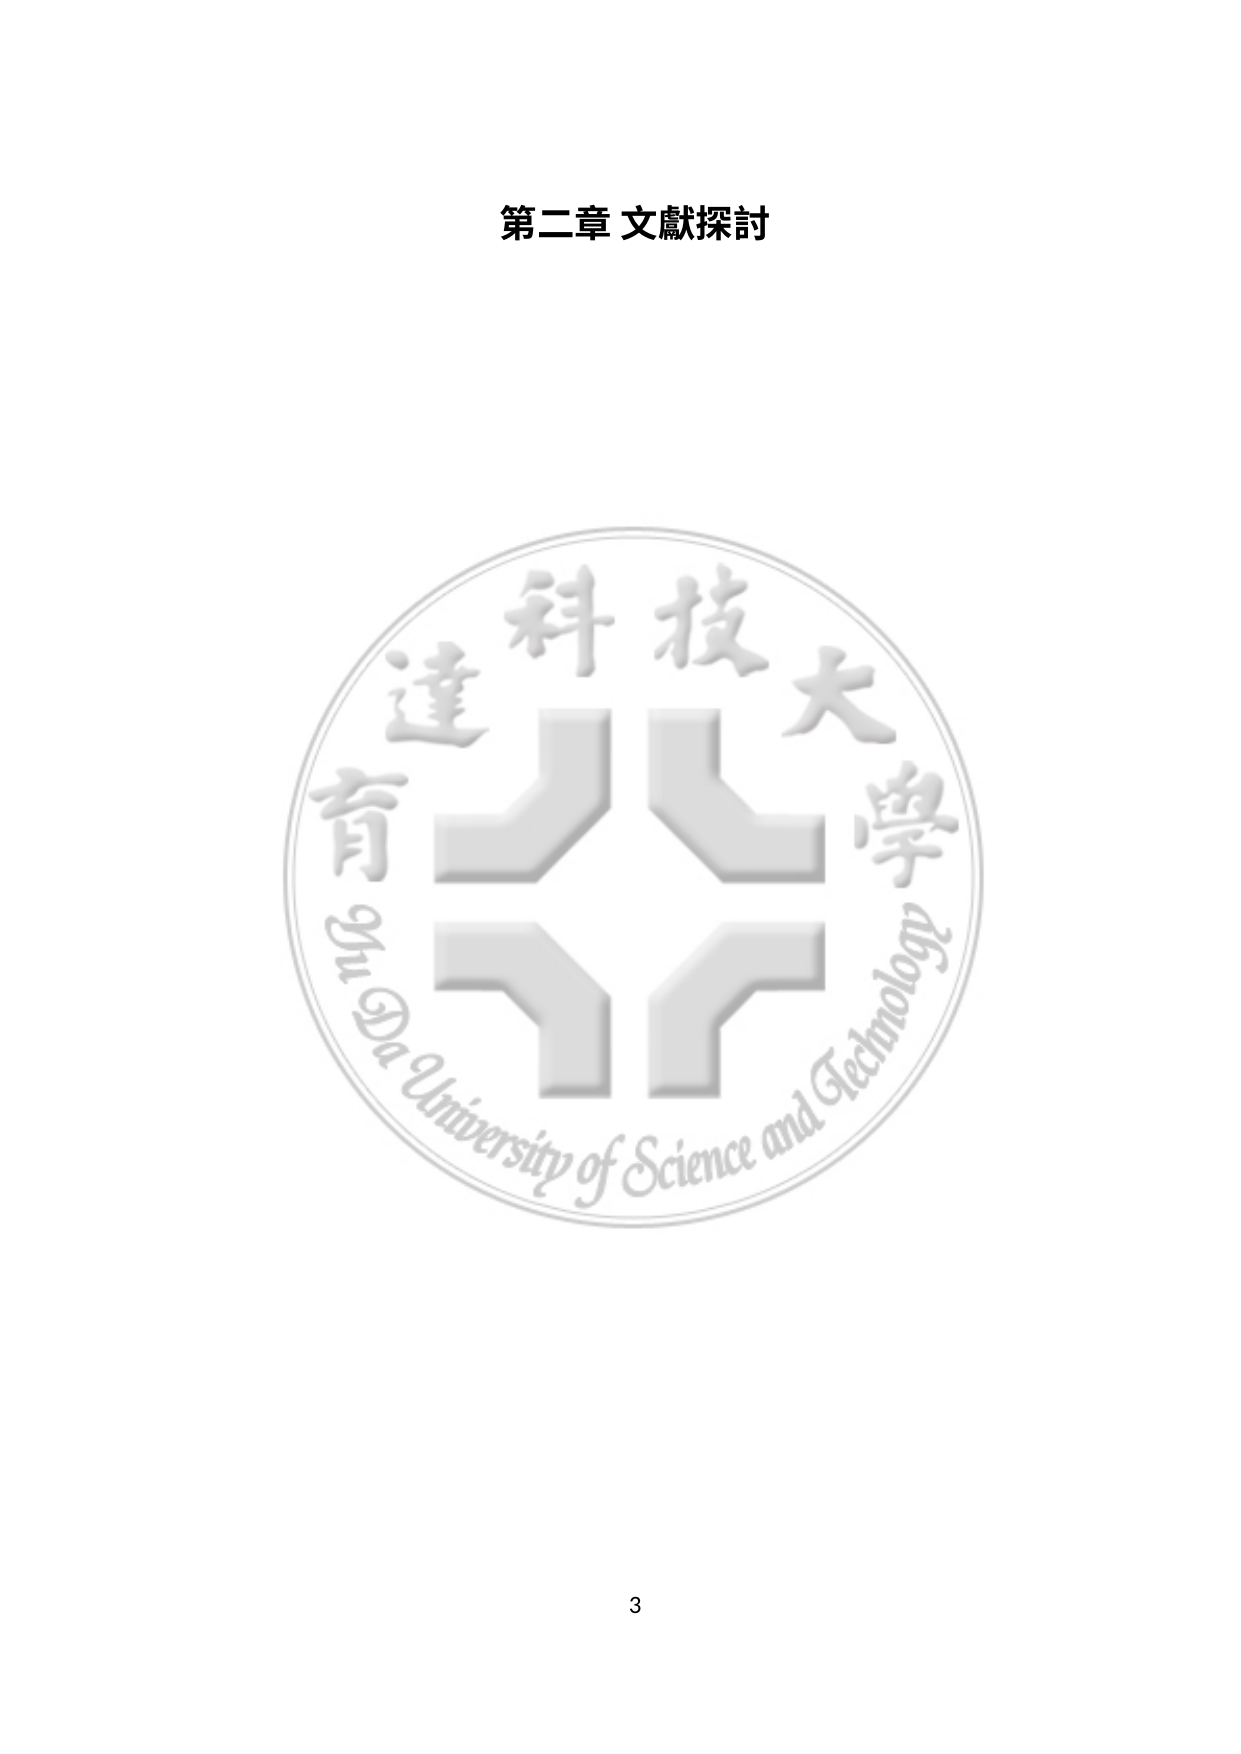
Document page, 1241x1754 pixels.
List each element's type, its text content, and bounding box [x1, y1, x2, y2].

picture [265, 498, 1005, 1256]
subtitle 第二章 文獻探討 [177, 183, 1092, 258]
